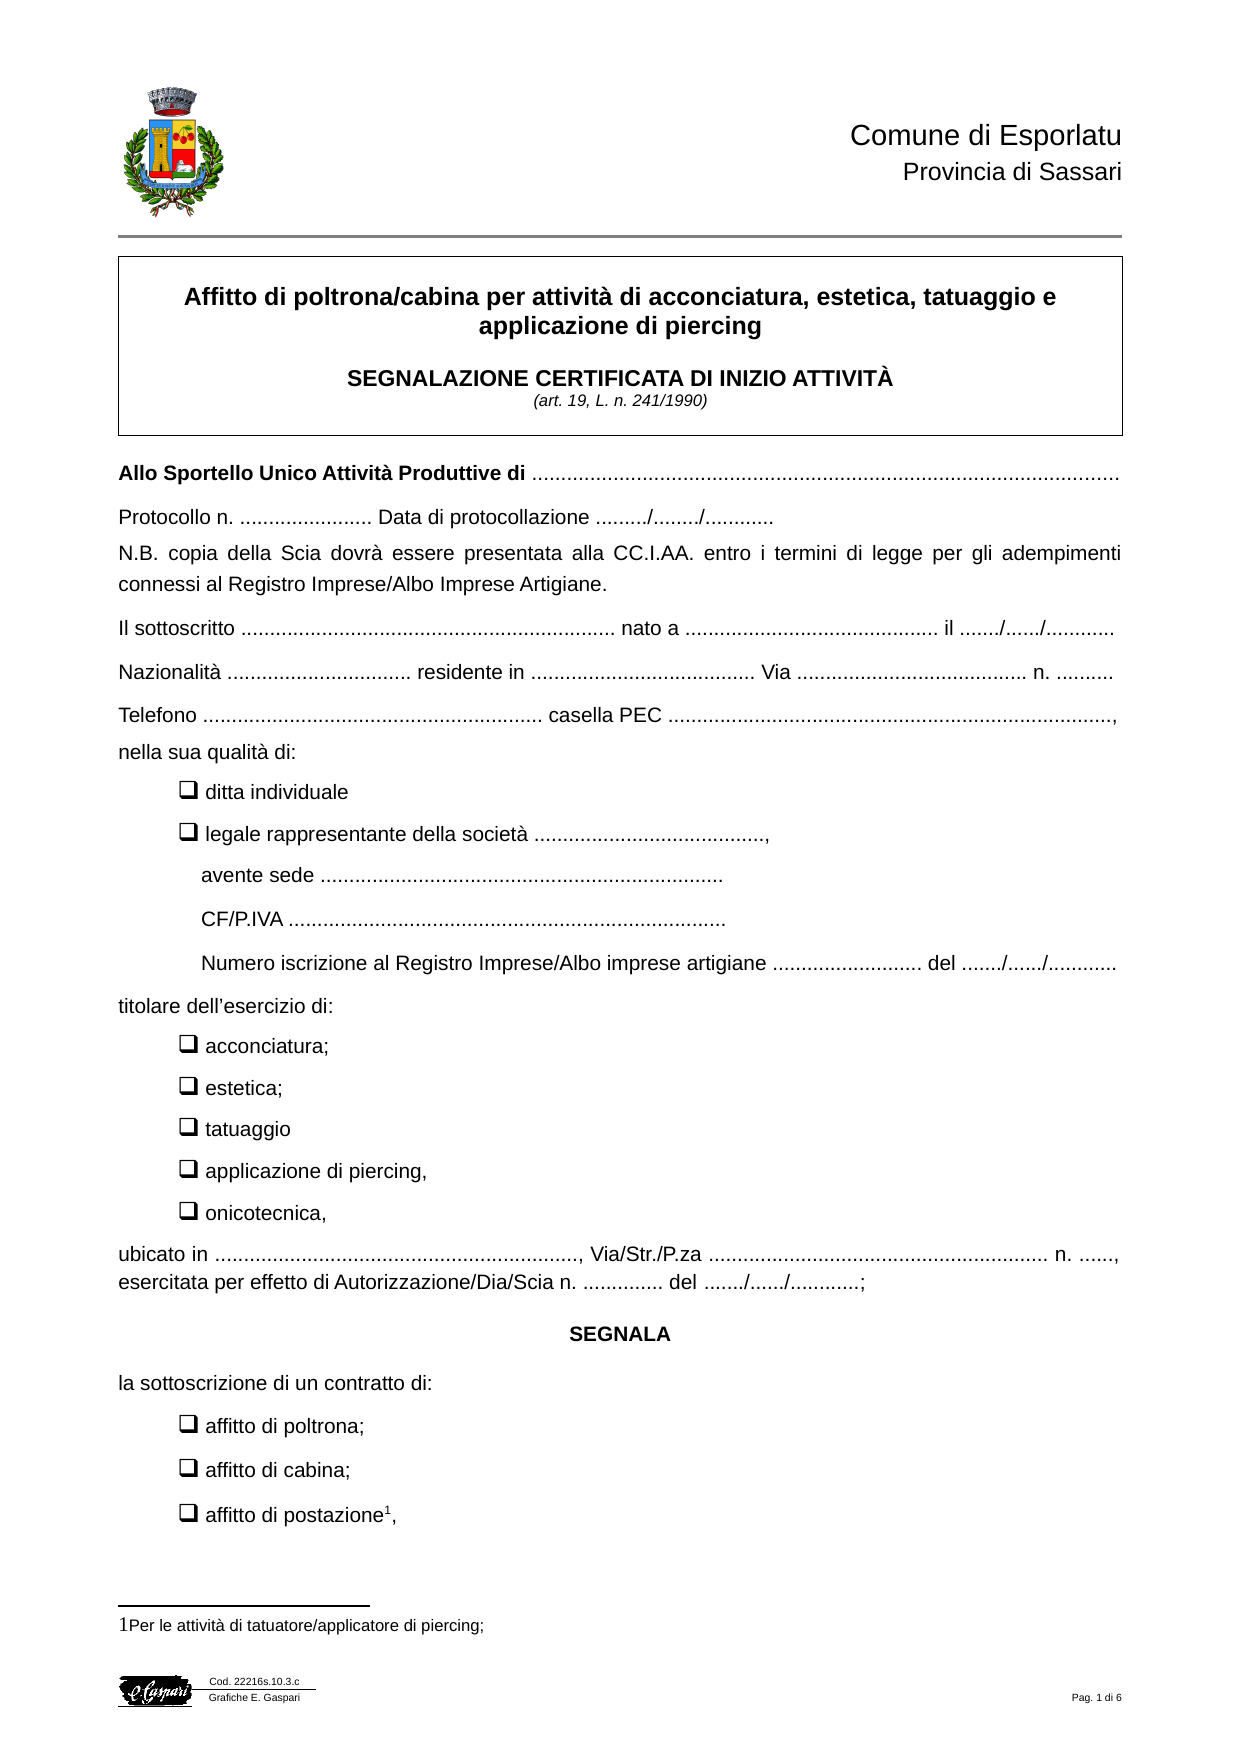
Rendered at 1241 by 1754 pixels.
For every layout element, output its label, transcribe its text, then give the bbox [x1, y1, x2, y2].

text avente sede ...................................................................... [201, 863, 1122, 887]
picture [118, 1674, 192, 1706]
text N.B. copia della Scia dovrà essere presentata alla CC.I.AA. entro i termini di legge per gli adempimenti connessi al Registro Imprese/Albo Imprese Artigiane. [118, 541, 1122, 596]
text Provincia di Sassari [118, 157, 1122, 185]
text  affitto di poltrona; [177, 1414, 1122, 1439]
text  affitto di cabina; [177, 1458, 1122, 1483]
text SEGNALA [118, 1322, 1122, 1346]
text CF/P.IVA ............................................................................ [201, 907, 1122, 931]
text titolare dell’esercizio di: [118, 994, 1122, 1018]
text Numero iscrizione al Registro Imprese/Albo imprese artigiane .......................... del ......./....../............ [201, 950, 1122, 974]
table_header Affitto di poltrona/cabina per attività di acconciatura, estetica, tatuaggio e applicazione di piercing SEGNALAZIONE CERTIFICATA DI INIZIO ATTIVITÀ (art. 19, L. n. 241/1990) [119, 257, 1122, 435]
text  acconciatura; [177, 1034, 1122, 1059]
text Per le attività di tatuatore/applicatore di piercing; [118, 1612, 1122, 1636]
picture [122, 87, 224, 118]
text  onicotecnica, [177, 1201, 1122, 1226]
text  tatuaggio [177, 1117, 1122, 1142]
text la sottoscrizione di un contratto di: [118, 1371, 1122, 1395]
text Il sottoscritto ................................................................. nato a ............................................ il ......./....../............ [118, 616, 1122, 640]
text Allo Sportello Unico Attività Produttive di [118, 461, 1122, 485]
text  estetica; [177, 1076, 1122, 1101]
text  ditta individuale [177, 780, 1122, 805]
picture [122, 185, 224, 219]
text Comune di Esporlatu [118, 118, 1122, 152]
text  applicazione di piercing, [177, 1159, 1122, 1184]
text Protocollo n. ....................... Data di protocollazione ........./......../............ [118, 505, 1122, 529]
text  legale rappresentante della società ........................................, [177, 821, 1122, 846]
picture [122, 152, 224, 157]
text Nazionalità ................................ residente in ....................................... Via ........................................ n. .......... [118, 659, 1122, 683]
text ubicato in ..............................................................., Via/Str./P.za ........................................................... n. ......, esercitata per effetto di Autorizzazione/Dia/Scia n. .............. del ......./....../............; [118, 1242, 1122, 1294]
text Telefono ........................................................... casella PEC ............................................................................., [118, 703, 1122, 727]
text nella sua qualità di: [118, 740, 1122, 764]
text  affitto di postazione, [177, 1503, 1122, 1528]
